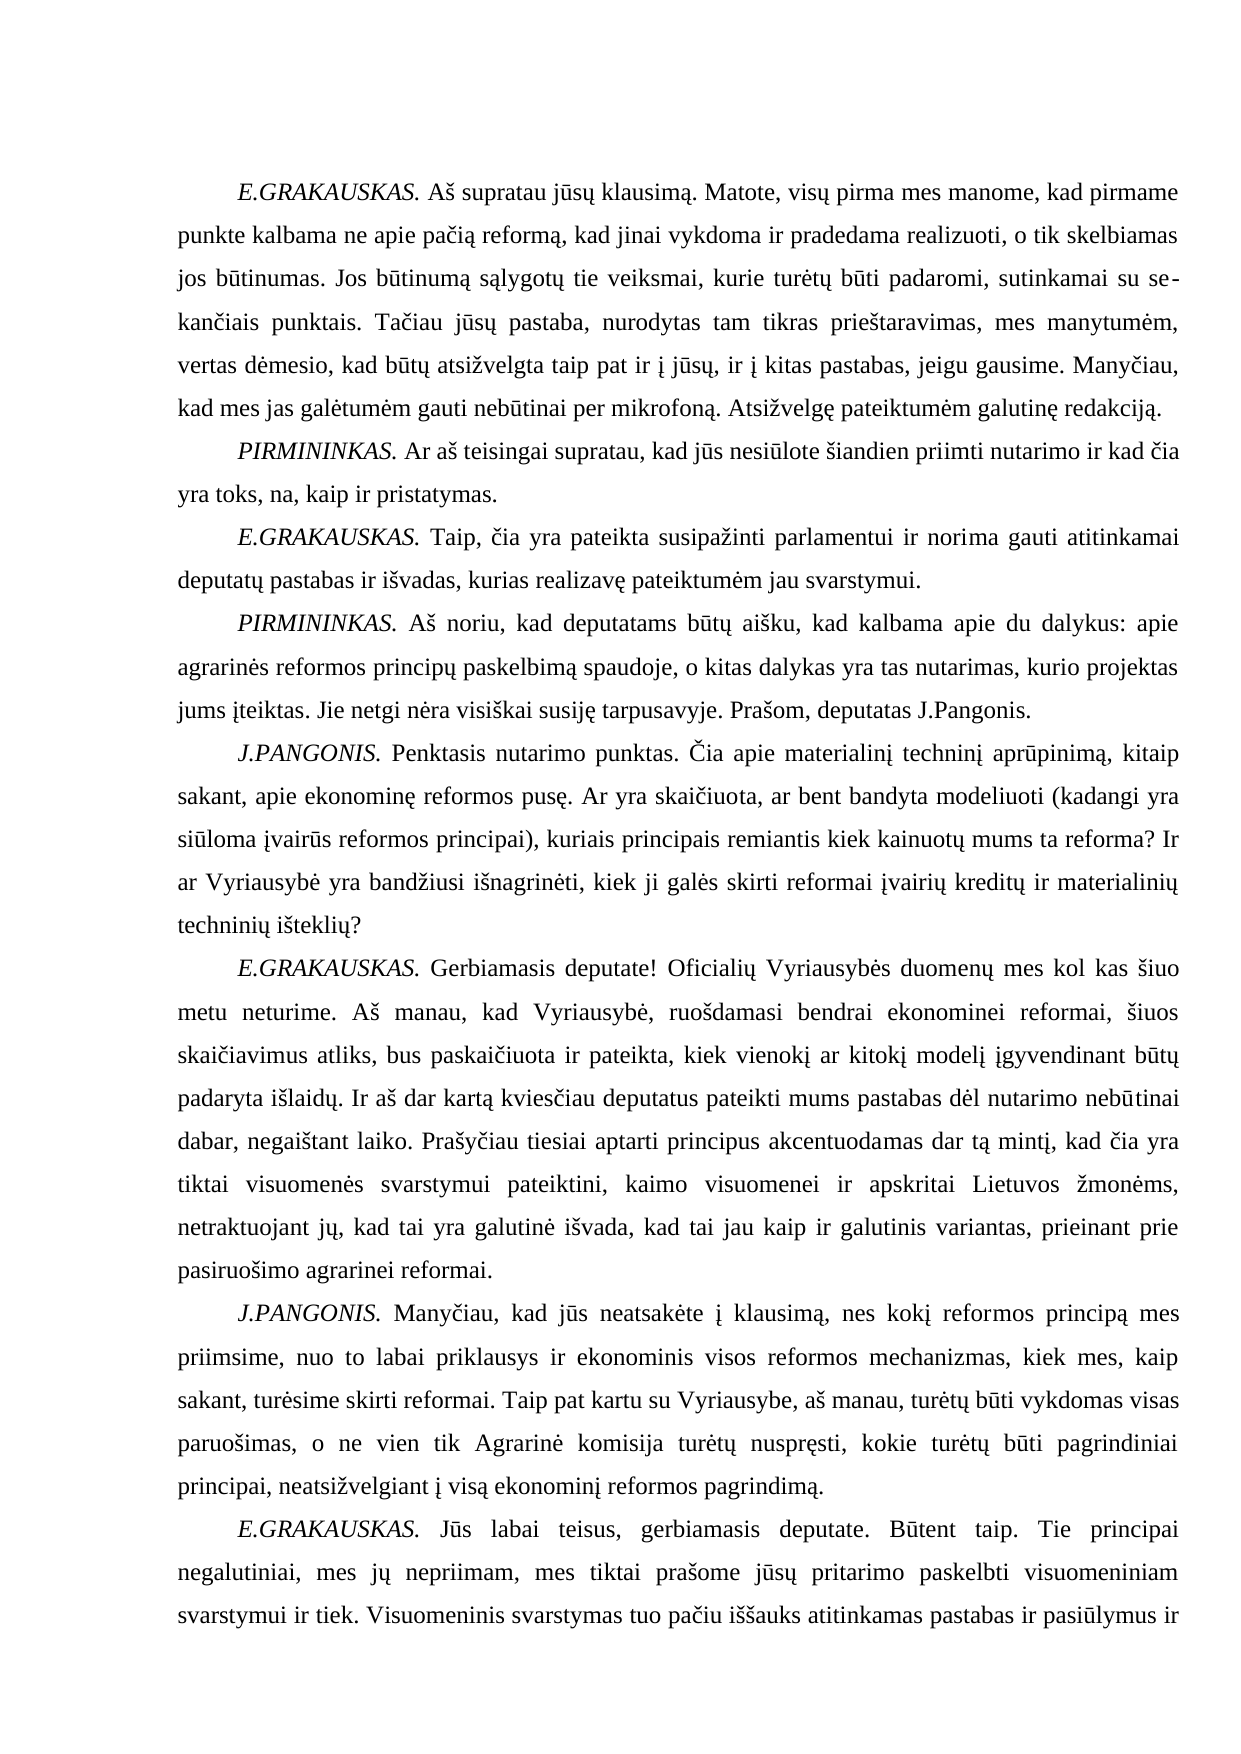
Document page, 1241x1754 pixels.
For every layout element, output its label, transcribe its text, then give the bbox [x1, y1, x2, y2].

text E.GRAKAUSKAS. Gerbiamasis deputate! Oficialių Vyriausybės duome­nų mes kol kas šiuo metu neturime. Aš manau, kad Vyriausybė, ruošdamasi bendrai ekonominei reformai, šiuos skaičiavimus atliks, bus paskaičiuota ir pateikta, kiek vienokį ar kitokį modelį įgyvendinant būtų padaryta išlaidų. Ir aš dar kartą kviesčiau deputatus pateikti mums pastabas dėl nutarimo nebū­tinai dabar, negaištant laiko. Prašyčiau tiesiai aptarti principus akcentuoda­mas dar tą mintį, kad čia yra tiktai visuomenės svarstymui pateiktini, kaimo visuomenei ir apskritai Lietuvos žmonėms, netraktuojant jų, kad tai yra galutinė išvada, kad tai jau kaip ir galutinis variantas, prieinant prie pasiruo­šimo agrarinei reformai. [177, 953, 1180, 1284]
text E.GRAKAUSKAS. Taip, čia yra pateikta susipažinti parlamentui ir nori­ma gauti atitinkamai deputatų pastabas ir išvadas, kurias realizavę pateiktu­mėm jau svarstymui. [177, 522, 1180, 594]
text J.PANGONIS. Manyčiau, kad jūs neatsakėte į klausimą, nes kokį refor­mos principą mes priimsime, nuo to labai priklausys ir ekonominis visos reformos mechanizmas, kiek mes, kaip sakant, turėsime skirti reformai. Taip pat kartu su Vyriausybe, aš manau, turėtų būti vykdomas visas paruošimas, o ne vien tik Agrarinė komisija turėtų nuspręsti, kokie turėtų būti pagrindiniai principai, neatsižvelgiant į visą ekonominį reformos pagrindi­mą. [177, 1298, 1180, 1500]
text J.PANGONIS. Penktasis nutarimo punktas. Čia apie materialinį techninį aprūpinimą, kitaip sakant, apie ekonominę reformos pusę. Ar yra skaičiuo­ta, ar bent bandyta modeliuoti (kadangi yra siūloma įvairūs reformos princi­pai), kuriais principais remiantis kiek kainuotų mums ta reforma? Ir ar Vyriausybė yra bandžiusi išnagrinėti, kiek ji galės skirti reformai įvairių kreditų ir materialinių techninių išteklių? [177, 738, 1180, 939]
text E.GRAKAUSKAS. Jūs labai teisus, gerbiamasis deputate. Būtent taip. Tie principai negalutiniai, mes jų nepriimam, mes tiktai prašome jūsų pritarimo paskelbti visuomeniniam svarstymui ir tiek. Visuomeninis svarstymas tuo pačiu iššauks atitinkamas pastabas ir pasiūlymus ir [177, 1514, 1180, 1629]
text PIRMININKAS. Ar aš teisingai supratau, kad jūs nesiūlote šiandien pri­imti nutarimo ir kad čia yra toks, na, kaip ir pristatymas. [177, 436, 1180, 508]
text E.GRAKAUSKAS. Aš supratau jūsų klausimą. Matote, visų pirma mes manome, kad pirmame punkte kalbama ne apie pačią reformą, kad jinai vykdoma ir pradedama realizuoti, o tik skelbiamas jos būtinumas. Jos būtinumą sąlygotų tie veiksmai, kurie turėtų būti padaromi, sutinkamai su se­kančiais punktais. Tačiau jūsų pastaba, nurodytas tam tikras prieštaravimas, mes manytumėm, vertas dėmesio, kad būtų atsižvelgta taip pat ir į jūsų, ir į kitas pastabas, jeigu gausime. Manyčiau, kad mes jas galėtumėm gauti nebū­tinai per mikrofoną. Atsižvelgę pateiktumėm galutinę redakciją. [177, 177, 1180, 422]
text PIRMININKAS. Aš noriu, kad deputatams būtų aišku, kad kalbama apie du dalykus: apie agrarinės reformos principų paskelbimą spaudoje, o kitas dalykas yra tas nutarimas, kurio projektas jums įteiktas. Jie netgi nėra visiš­kai susiję tarpusavyje. Prašom, deputatas J.Pangonis. [177, 608, 1180, 723]
